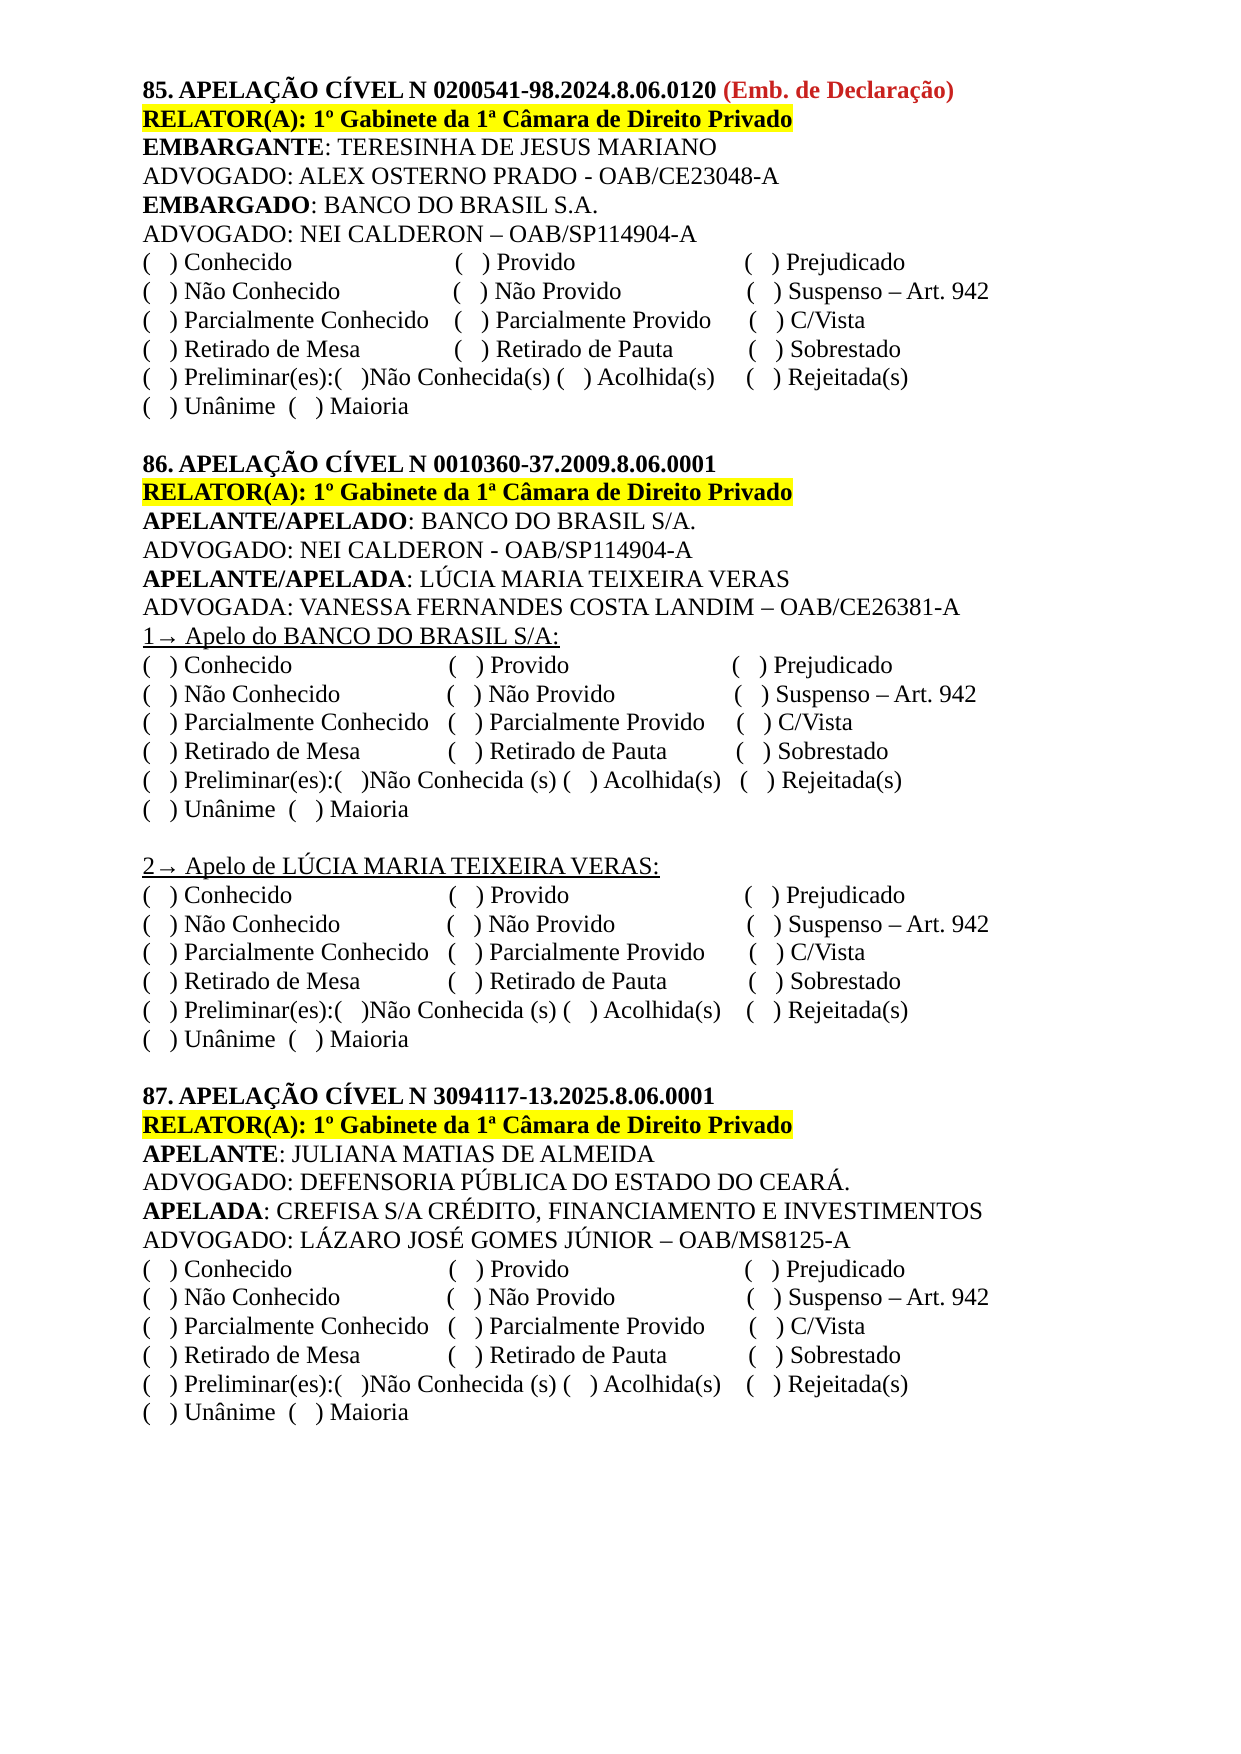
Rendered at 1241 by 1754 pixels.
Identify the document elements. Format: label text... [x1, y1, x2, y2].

text ( ) Preliminar(es):( )Não Conhecida(s) ( ) Acolhida(s) ( ) Rejeitada(s) [142, 362, 1158, 391]
text ( ) Retirado de Mesa ( ) Retirado de Pauta ( ) Sobrestado [142, 966, 1158, 995]
text ( ) Não Conhecido ( ) Não Provido ( ) Suspenso – Art. 942 [142, 276, 1158, 305]
text ( ) Unânime ( ) Maioria 87. APELAÇÃO CÍVEL N 3094117-13.2025.8.06.0001 RELATOR(A): 1º Gabinete da 1ª Câmara de Direito Privado APELANTE: JULIANA MATIAS DE ALMEIDA [142, 1024, 1141, 1167]
text ( ) Não Conhecido ( ) Não Provido ( ) Suspenso – Art. 942 [142, 1282, 1158, 1311]
text ( ) Unânime ( ) Maioria 86. APELAÇÃO CÍVEL N 0010360-37.2009.8.06.0001 RELATOR(A): 1º Gabinete da 1ª Câmara de Direito Privado APELANTE/APELADO: BANCO DO BRASIL S/A. ADVOGADO: NEI CALDERON - OAB/SP114904-A APELANTE/APELADA: LÚCIA MARIA TEIXEIRA VERAS ADVOGADA: VANESSA FERNANDES COSTA LANDIM – OAB/CE26381-A [142, 391, 1141, 621]
text ( ) Unânime ( ) Maioria [142, 1397, 1141, 1426]
text ( ) Preliminar(es):( )Não Conhecida (s) ( ) Acolhida(s) ( ) Rejeitada(s) [142, 765, 1158, 794]
text ( ) Conhecido ( ) Provido ( ) Prejudicado [142, 650, 1141, 679]
text ( ) Conhecido ( ) Provido ( ) Prejudicado [142, 1254, 1141, 1282]
text ( ) Parcialmente Conhecido ( ) Parcialmente Provido ( ) C/Vista [142, 937, 1158, 966]
text 1→ Apelo do BANCO DO BRASIL S/A: [142, 621, 1141, 650]
text ( ) Parcialmente Conhecido ( ) Parcialmente Provido ( ) C/Vista [142, 707, 1158, 736]
text 2→ Apelo de LÚCIA MARIA TEIXEIRA VERAS: [142, 851, 1141, 880]
text ( ) Retirado de Mesa ( ) Retirado de Pauta ( ) Sobrestado [142, 736, 1158, 765]
text ( ) Preliminar(es):( )Não Conhecida (s) ( ) Acolhida(s) ( ) Rejeitada(s) [142, 995, 1158, 1024]
text ( ) Retirado de Mesa ( ) Retirado de Pauta ( ) Sobrestado [142, 1340, 1158, 1369]
text ADVOGADO: DEFENSORIA PÚBLICA DO ESTADO DO CEARÁ. APELADA: CREFISA S/A CRÉDITO, FINANCIAMENTO E INVESTIMENTOS ADVOGADO: LÁZARO JOSÉ GOMES JÚNIOR – OAB/MS8125-A [142, 1167, 1141, 1254]
text ( ) Parcialmente Conhecido ( ) Parcialmente Provido ( ) C/Vista [142, 1311, 1158, 1340]
text ( ) Conhecido ( ) Provido ( ) Prejudicado [142, 247, 1141, 276]
text ( ) Não Conhecido ( ) Não Provido ( ) Suspenso – Art. 942 [142, 679, 1158, 707]
text 85. APELAÇÃO CÍVEL N 0200541-98.2024.8.06.0120 (Emb. de Declaração) RELATOR(A): 1º Gabinete da 1ª Câmara de Direito Privado EMBARGANTE: TERESINHA DE JESUS MARIANO ADVOGADO: ALEX OSTERNO PRADO - OAB/CE23048-A EMBARGADO: BANCO DO BRASIL S.A. ADVOGADO: NEI CALDERON – OAB/SP114904-A [142, 75, 1141, 247]
text ( ) Retirado de Mesa ( ) Retirado de Pauta ( ) Sobrestado [142, 334, 1158, 362]
text ( ) Parcialmente Conhecido ( ) Parcialmente Provido ( ) C/Vista [142, 305, 1158, 334]
text ( ) Unânime ( ) Maioria [142, 794, 1158, 822]
text ( ) Não Conhecido ( ) Não Provido ( ) Suspenso – Art. 942 [142, 909, 1158, 937]
text ( ) Preliminar(es):( )Não Conhecida (s) ( ) Acolhida(s) ( ) Rejeitada(s) [142, 1369, 1158, 1397]
text ( ) Conhecido ( ) Provido ( ) Prejudicado [142, 880, 1141, 909]
